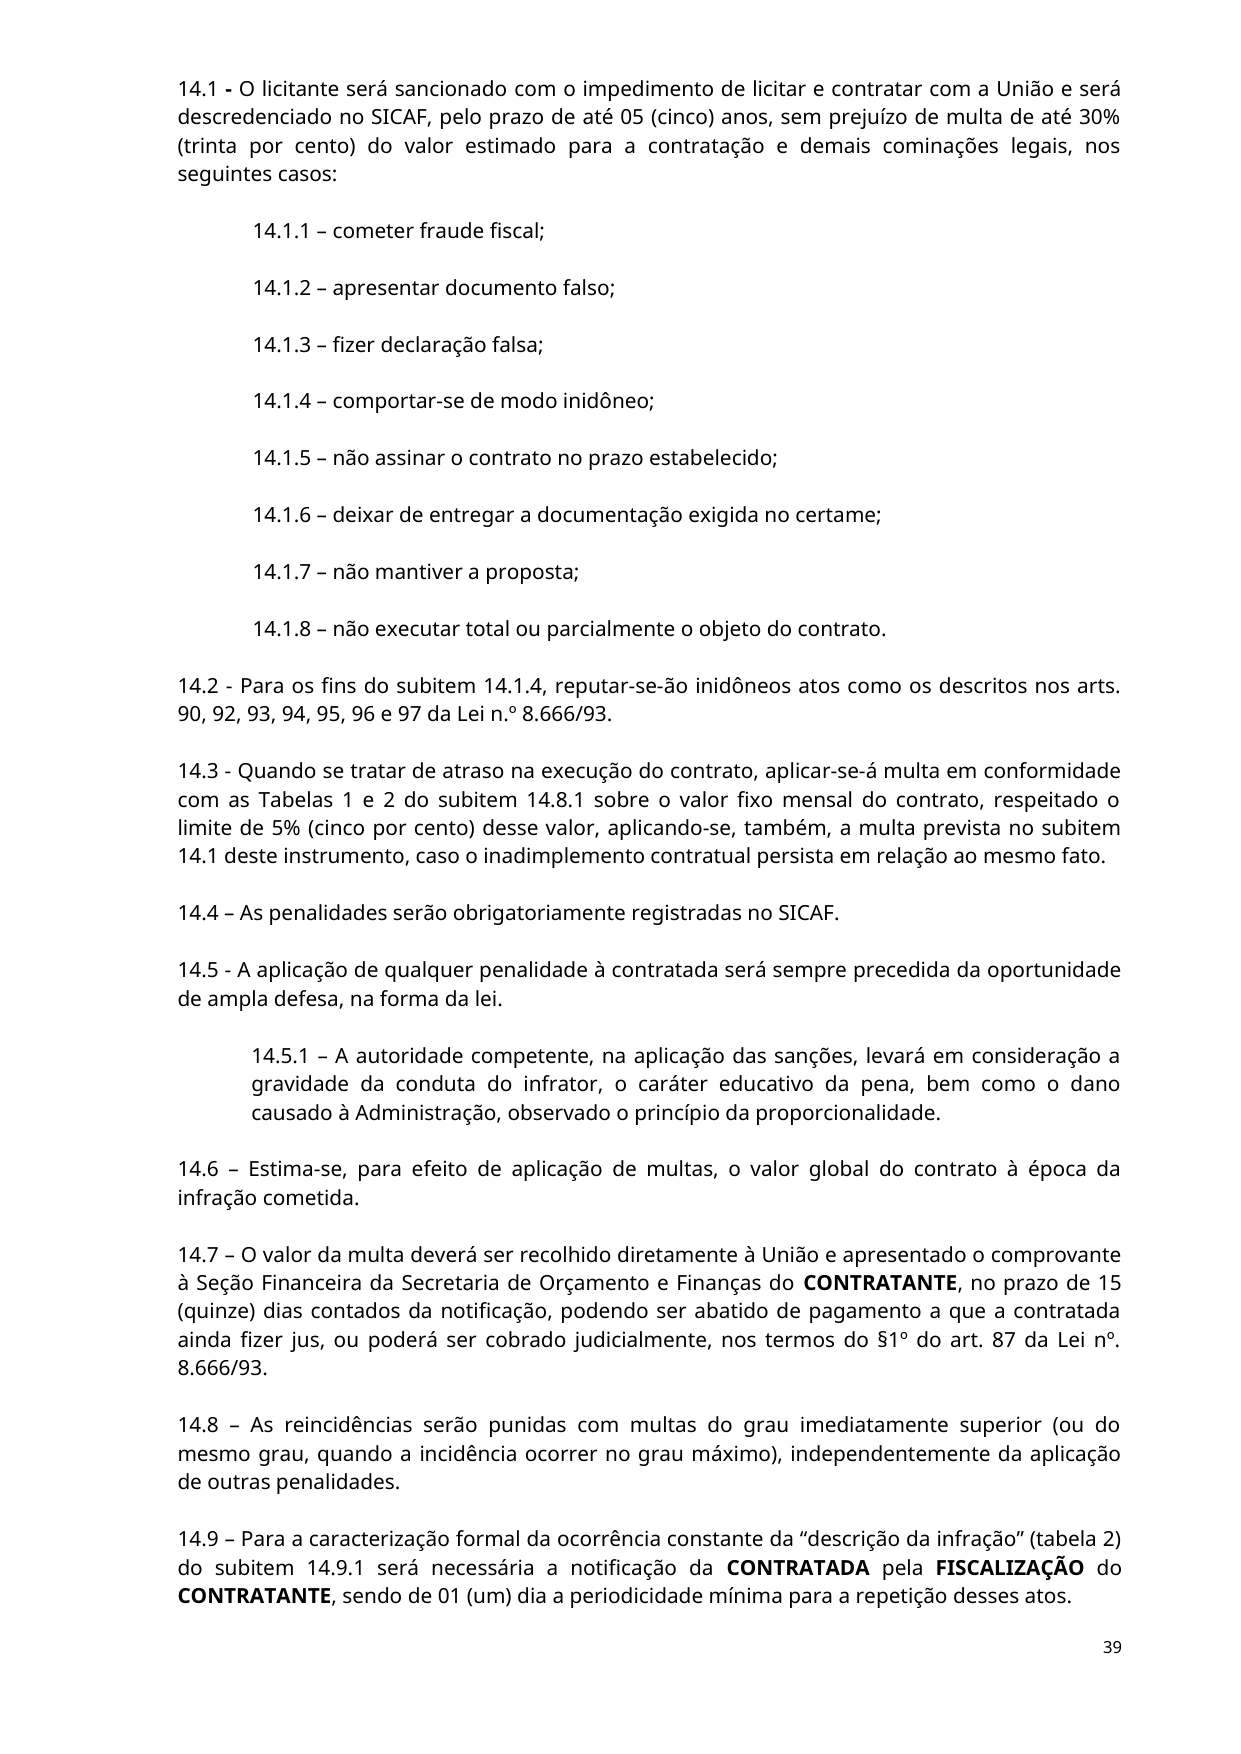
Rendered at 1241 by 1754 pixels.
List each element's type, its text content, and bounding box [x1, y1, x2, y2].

text 14.6 – Estima-se, para efeito de aplicação de multas, o valor global do contrato à época da infração cometida. [177, 1154, 1122, 1211]
text 14.7 – O valor da multa deverá ser recolhido diretamente à União e apresentado o comprovante à Seção Financeira da Secretaria de Orçamento e Finanças do CONTRATANTE, no prazo de 15 (quinze) dias contados da notificação, podendo ser abatido de pagamento a que a contratada ainda fizer jus, ou poderá ser cobrado judicialmente, nos termos do §1º do art. 87 da Lei nº. 8.666/93. [177, 1240, 1122, 1382]
text 14.8 – As reincidências serão punidas com multas do grau imediatamente superior (ou do mesmo grau, quando a incidência ocorrer no grau máximo), independentemente da aplicação de outras penalidades. [177, 1410, 1122, 1496]
text 14.5 - A aplicação de qualquer penalidade à contratada será sempre precedida da oportunidade de ampla defesa, na forma da lei. [177, 955, 1122, 1012]
subtitle 14.3 - Quando se tratar de atraso na execução do contrato, aplicar-se-á multa em conformidade com as Tabelas 1 e 2 do subitem 14.8.1 sobre o valor fixo mensal do contrato, respeitado o limite de 5% (cinco por cento) desse valor, aplicando-se, também, a multa prevista no subitem 14.1 deste instrumento, caso o inadimplemento contratual persista em relação ao mesmo fato. [177, 756, 1122, 870]
text 14.1.4 – comportar-se de modo inidôneo; [252, 387, 1122, 415]
text 14.1.6 – deixar de entregar a documentação exigida no certame; [252, 500, 1122, 529]
text 14.2 - Para os fins do subitem 14.1.4, reputar-se-ão inidôneos atos como os descritos nos arts. 90, 92, 93, 94, 95, 96 e 97 da Lei n.º 8.666/93. [177, 671, 1122, 728]
text 14.4 – As penalidades serão obrigatoriamente registradas no SICAF. [177, 898, 1122, 927]
text 14.5.1 – A autoridade competente, na aplicação das sanções, levará em consideração a gravidade da conduta do infrator, o caráter educativo da pena, bem como o dano causado à Administração, observado o princípio da proporcionalidade. [251, 1041, 1122, 1126]
text 14.1.8 – não executar total ou parcialmente o objeto do contrato. [252, 614, 1122, 643]
text 14.9 – Para a caracterização formal da ocorrência constante da “descrição da infração” (tabela 2) do subitem 14.9.1 será necessária a notificação da CONTRATADA pela FISCALIZAÇÃO do CONTRATANTE, sendo de 01 (um) dia a periodicidade mínima para a repetição desses atos. [177, 1524, 1122, 1609]
text 14.1 - O licitante será sancionado com o impedimento de licitar e contratar com a União e será descredenciado no SICAF, pelo prazo de até 05 (cinco) anos, sem prejuízo de multa de até 30% (trinta por cento) do valor estimado para a contratação e demais cominações legais, nos seguintes casos: [177, 74, 1122, 188]
text 14.1.5 – não assinar o contrato no prazo estabelecido; [252, 443, 1122, 472]
text 14.1.2 – apresentar documento falso; [252, 273, 1122, 301]
text 14.1.1 – cometer fraude fiscal; [252, 216, 1122, 244]
text 14.1.3 – fizer declaração falsa; [252, 330, 1122, 358]
text 14.1.7 – não mantiver a proposta; [252, 557, 1122, 586]
